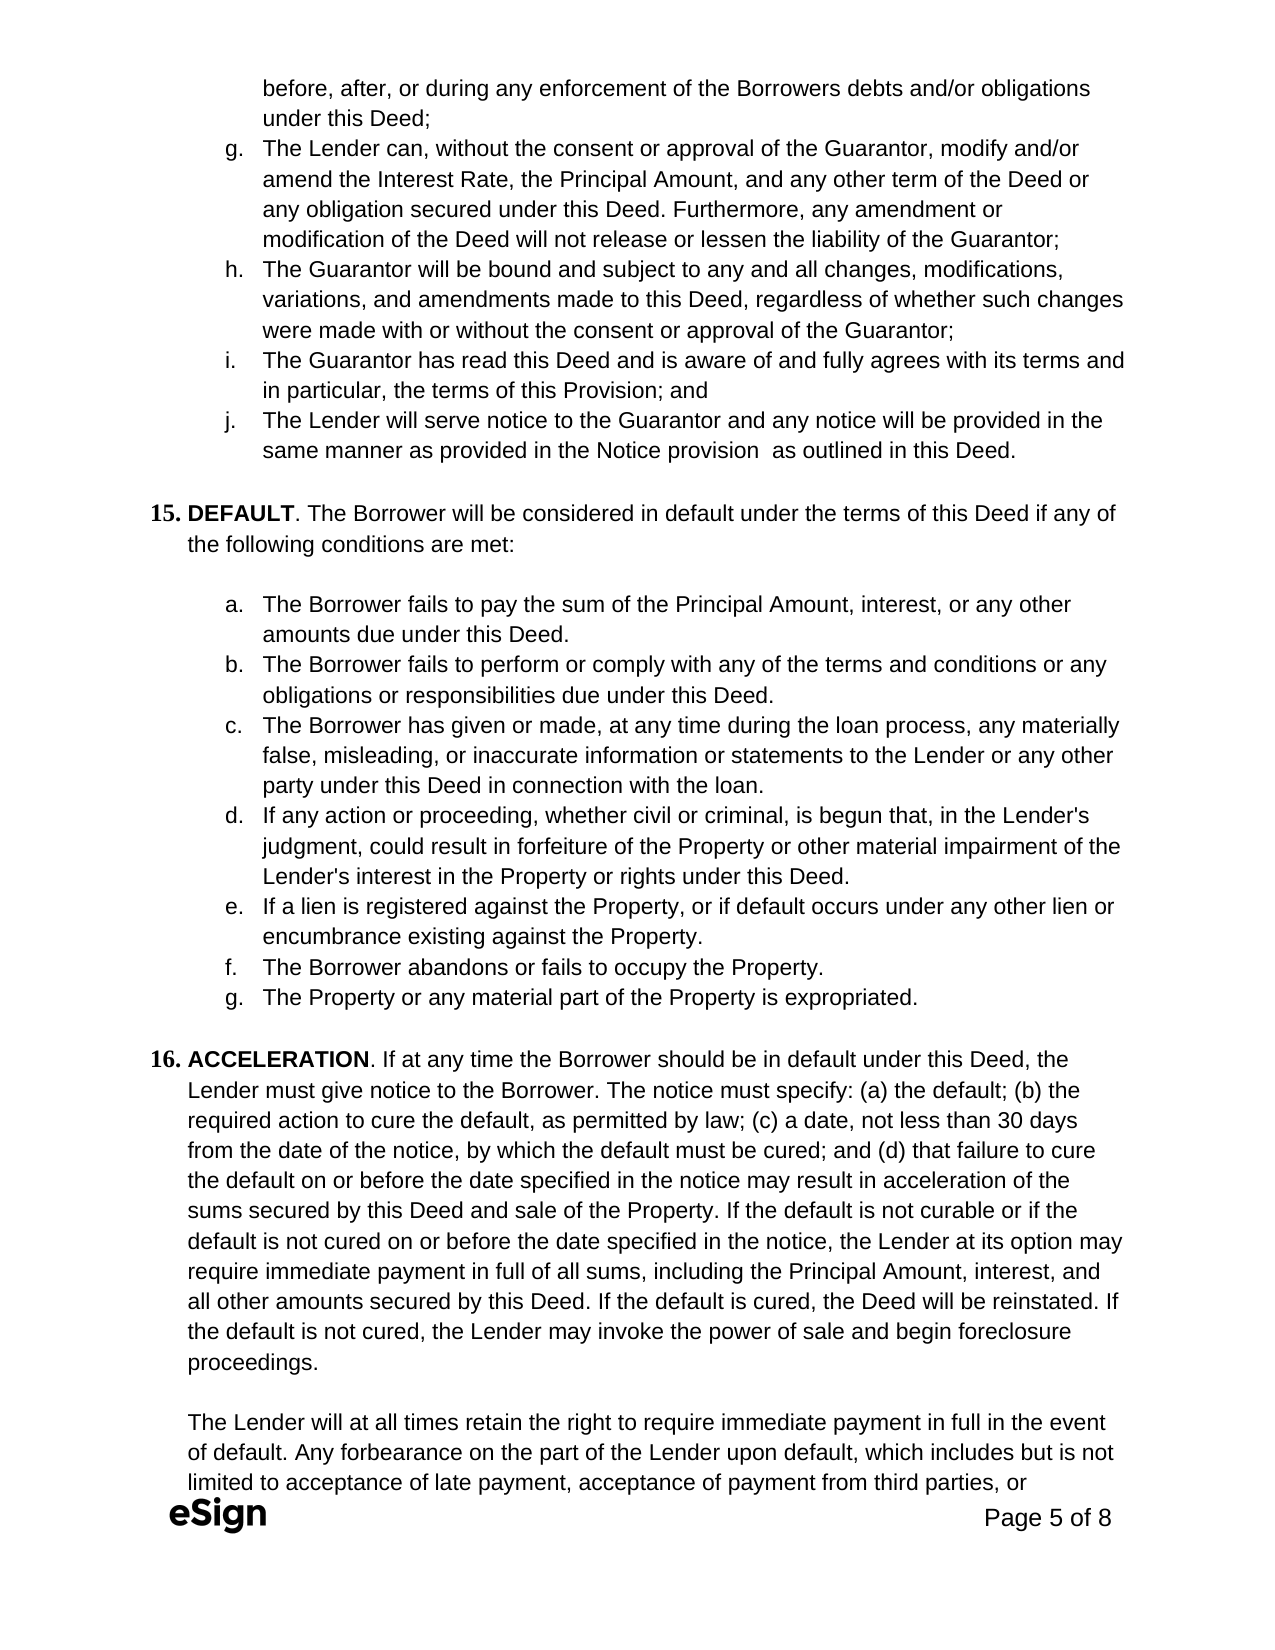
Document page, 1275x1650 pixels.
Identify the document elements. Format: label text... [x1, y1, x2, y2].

list If a lien is registered against the Property, or if default occurs under any other lien or encumbrance existing against the Property. [225, 893, 1125, 949]
list before, after, or during any enforcement of the Borrowers debts and/or obligations under this Deed; [225, 75, 1125, 132]
list The Guarantor has read this Deed and is aware of and fully agrees with its terms and in particular, the terms of this Provision; and [225, 347, 1125, 403]
list The Borrower fails to perform or comply with any of the terms and conditions or any obligations or responsibilities due under this Deed. [225, 651, 1125, 708]
list The Borrower fails to pay the sum of the Principal Amount, interest, or any other amounts due under this Deed. [225, 591, 1125, 647]
list The Lender can, without the consent or approval of the Guarantor, modify and/or amend the Interest Rate, the Principal Amount, and any other term of the Deed or any obligation secured under this Deed. Furthermore, any amendment or modification of the Deed will not release or lessen the liability of the Guarantor; [225, 135, 1125, 252]
list The Property or any material part of the Property is expropriated. [225, 984, 1125, 1010]
list The Lender will serve notice to the Guarantor and any notice will be provided in the same manner as provided in the Notice provision as outlined in this Deed. [225, 407, 1125, 464]
list DEFAULT. The Borrower will be considered in default under the terms of this Deed if any of the following conditions are met: [150, 498, 1125, 557]
list If any action or proceeding, whether civil or criminal, is begun that, in the Lender's judgment, could result in forfeiture of the Property or other material impairment of the Lender's interest in the Property or rights under this Deed. [225, 802, 1125, 889]
list ACCELERATION. If at any time the Borrower should be in default under this Deed, the Lender must give notice to the Borrower. The notice must specify: (a) the default; (b) the required action to cure the default, as permitted by law; (c) a date, not less than 30 days from the date of the notice, by which the default must be cured; and (d) that failure to cure the default on or before the date specified in the notice may result in acceleration of the sums secured by this Deed and sale of the Property. If the default is not curable or if the default is not cured on or before the date specified in the notice, the Lender at its option may require immediate payment in full of all sums, including the Principal Amount, interest, and all other amounts secured by this Deed. If the default is cured, the Deed will be reinstated. If the default is not cured, the Lender may invoke the power of sale and begin foreclosure proceedings. [150, 1044, 1125, 1375]
list The Guarantor will be bound and subject to any and all changes, modifications, variations, and amendments made to this Deed, regardless of whether such changes were made with or without the consent or approval of the Guarantor; [225, 256, 1125, 343]
list The Lender will at all times retain the right to require immediate payment in full in the event of default. Any forbearance on the part of the Lender upon default, which includes but is not limited to acceptance of late payment, acceptance of payment from third parties, or [187, 1409, 1125, 1496]
list The Borrower abandons or fails to occupy the Property. [225, 953, 1125, 980]
list The Borrower has given or made, at any time during the loan process, any materially false, misleading, or inaccurate information or statements to the Lender or any other party under this Deed in connection with the loan. [225, 712, 1125, 798]
